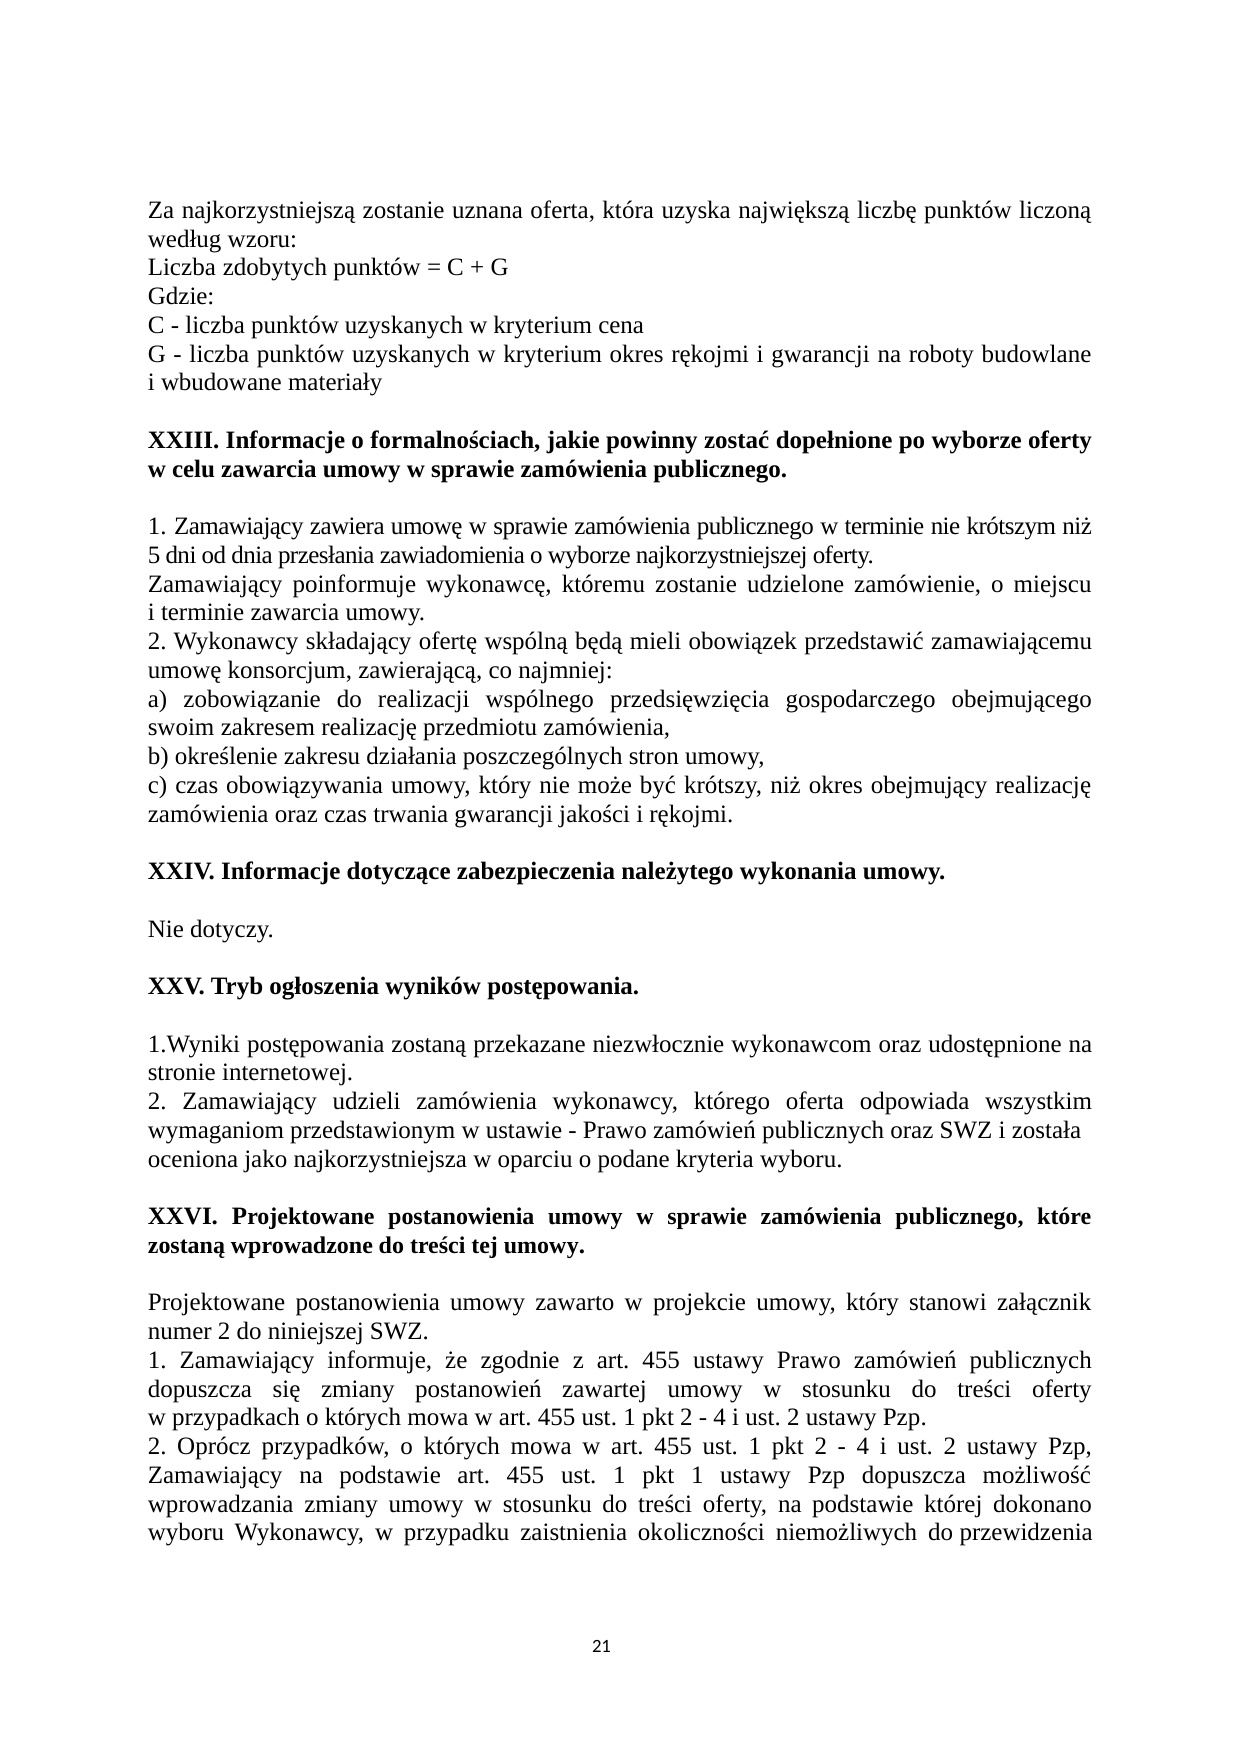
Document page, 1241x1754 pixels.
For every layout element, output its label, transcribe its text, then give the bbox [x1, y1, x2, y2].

text 1. Zamawiający informuje, że zgodnie z art. 455 ustawy Prawo zamówień publicznych dopuszcza się zmiany postanowień zawartej umowy w stosunku do treści oferty w przypadkach o których mowa w art. 455 ust. 1 pkt 2 - 4 i ust. 2 ustawy Pzp. [148, 1345, 1093, 1431]
text Liczba zdobytych punktów = C + G [148, 252, 1093, 281]
text 2. Oprócz przypadków, o których mowa w art. 455 ust. 1 pkt 2 - 4 i ust. 2 ustawy Pzp, Zamawiający na podstawie art. 455 ust. 1 pkt 1 ustawy Pzp dopuszcza możliwość wprowadzania zmiany umowy w stosunku do treści oferty, na podstawie której dokonano wyboru Wykonawcy, w przypadku zaistnienia okoliczności niemożliwych do przewidzenia [148, 1431, 1093, 1546]
text a) zobowiązanie do realizacji wspólnego przedsięwzięcia gospodarczego obejmującego swoim zakresem realizację przedmiotu zamówienia, [148, 684, 1093, 741]
text C - liczba punktów uzyskanych w kryterium cena [148, 310, 1093, 339]
text 1. Zamawiający zawiera umowę w sprawie zamówienia publicznego w terminie nie krótszym niż 5 dni od dnia przesłania zawiadomienia o wyborze najkorzystniejszej oferty. [148, 511, 1093, 569]
text XXIV. Informacje dotyczące zabezpieczenia należytego wykonania umowy. [148, 856, 1093, 885]
text 2. Zamawiający udzieli zamówienia wykonawcy, którego oferta odpowiada wszystkim wymaganiom przedstawionym w ustawie - Prawo zamówień publicznych oraz SWZ i została [148, 1086, 1093, 1144]
text Zamawiający poinformuje wykonawcę, któremu zostanie udzielone zamówienie, o miejscu i terminie zawarcia umowy. [148, 569, 1093, 626]
text c) czas obowiązywania umowy, który nie może być krótszy, niż okres obejmujący realizację zamówienia oraz czas trwania gwarancji jakości i rękojmi. [148, 770, 1093, 827]
text Projektowane postanowienia umowy zawarto w projekcie umowy, który stanowi załącznik numer 2 do niniejszej SWZ. [148, 1287, 1093, 1345]
text XXIII. Informacje o formalnościach, jakie powinny zostać dopełnione po wyborze oferty w celu zawarcia umowy w sprawie zamówienia publicznego. [148, 425, 1093, 482]
text oceniona jako najkorzystniejsza w oparciu o podane kryteria wyboru. [148, 1144, 1093, 1172]
text XXV. Tryb ogłoszenia wyników postępowania. [148, 971, 1093, 1000]
text Gdzie: [148, 281, 1093, 310]
text Nie dotyczy. [148, 914, 1093, 942]
text XXVI. Projektowane postanowienia umowy w sprawie zamówienia publicznego, które zostaną wprowadzone do treści tej umowy. [148, 1201, 1093, 1259]
text G - liczba punktów uzyskanych w kryterium okres rękojmi i gwarancji na roboty budowlane i wbudowane materiały [148, 339, 1093, 396]
text b) określenie zakresu działania poszczególnych stron umowy, [148, 741, 1093, 770]
text Za najkorzystniejszą zostanie uznana oferta, która uzyska największą liczbę punktów liczoną według wzoru: [148, 195, 1093, 252]
text 1.Wyniki postępowania zostaną przekazane niezwłocznie wykonawcom oraz udostępnione na stronie internetowej. [148, 1029, 1093, 1086]
text 2. Wykonawcy składający ofertę wspólną będą mieli obowiązek przedstawić zamawiającemu umowę konsorcjum, zawierającą, co najmniej: [148, 626, 1093, 684]
